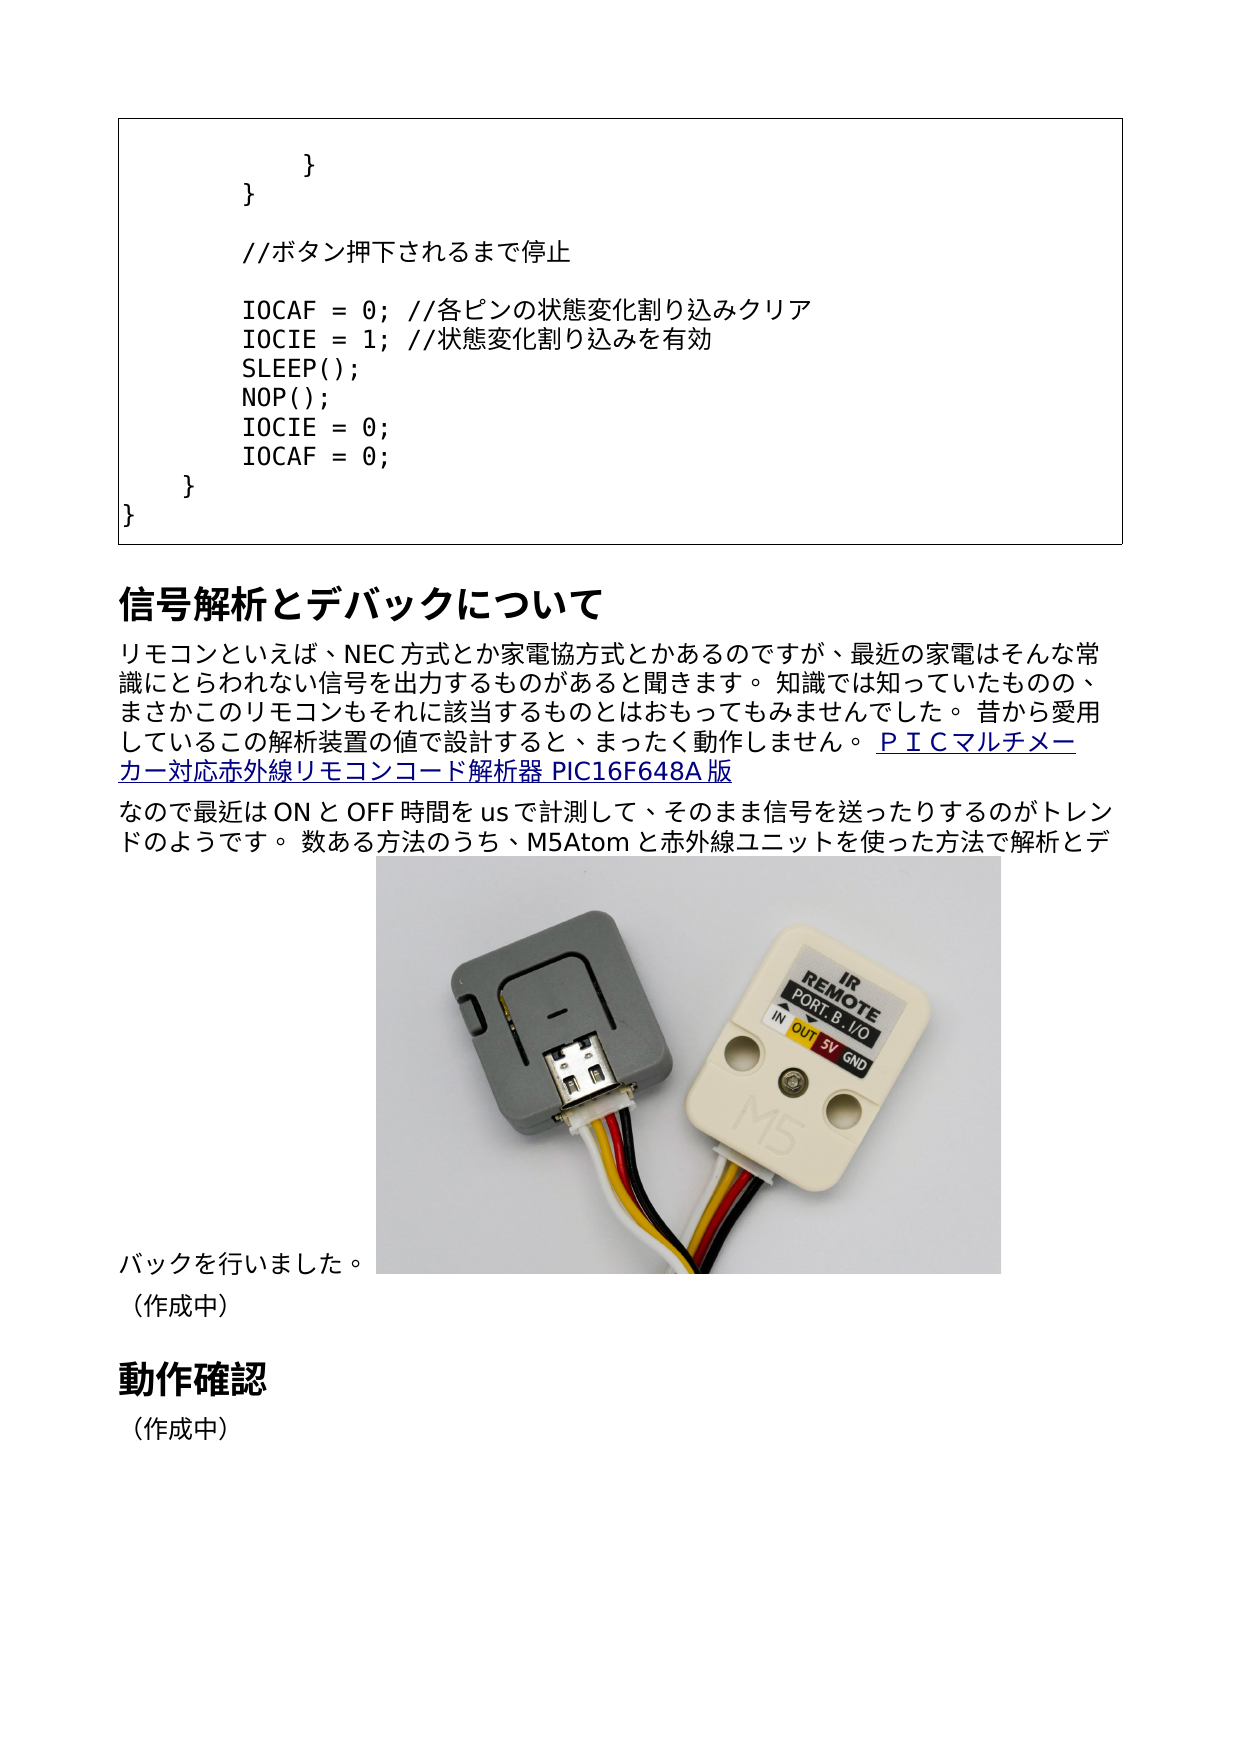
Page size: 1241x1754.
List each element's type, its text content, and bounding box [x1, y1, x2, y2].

text なので最近はONとOFF時間をusで計測して、そのまま信号を送ったりするのがトレンドのようです。 数ある方法のうち、M5Atomと赤外線ユニットを使った方法で解析とデバックを行いました。 [118, 798, 1122, 1280]
subtitle 信号解析とデバックについて [118, 584, 1122, 628]
text （作成中） [118, 1415, 1122, 1444]
text リモコンといえば、NEC方式とか家電協方式とかあるのですが、最近の家電はそんな常識にとらわれない信号を出力するものがあると聞きます。 知識では知っていたものの、まさかこのリモコンもそれに該当するものとはおもってもみませんでした。 昔から愛用しているこの解析装置の値で設計すると、まったく動作しません。 ＰＩＣマルチメーカー対応赤外線リモコンコード解析器 PIC16F648A版 [118, 640, 1122, 786]
subtitle 動作確認 [118, 1359, 1122, 1403]
text （作成中） [118, 1292, 1122, 1321]
table_header } } //ボタン押下されるまで停止 IOCAF = 0; //各ピンの状態変化割り込みクリア IOCIE = 1; //状態変化割り込みを有効 SLEEP(); NOP(); IOCIE = 0; IOCAF = 0; } } [119, 119, 1122, 544]
picture [376, 856, 1002, 1274]
